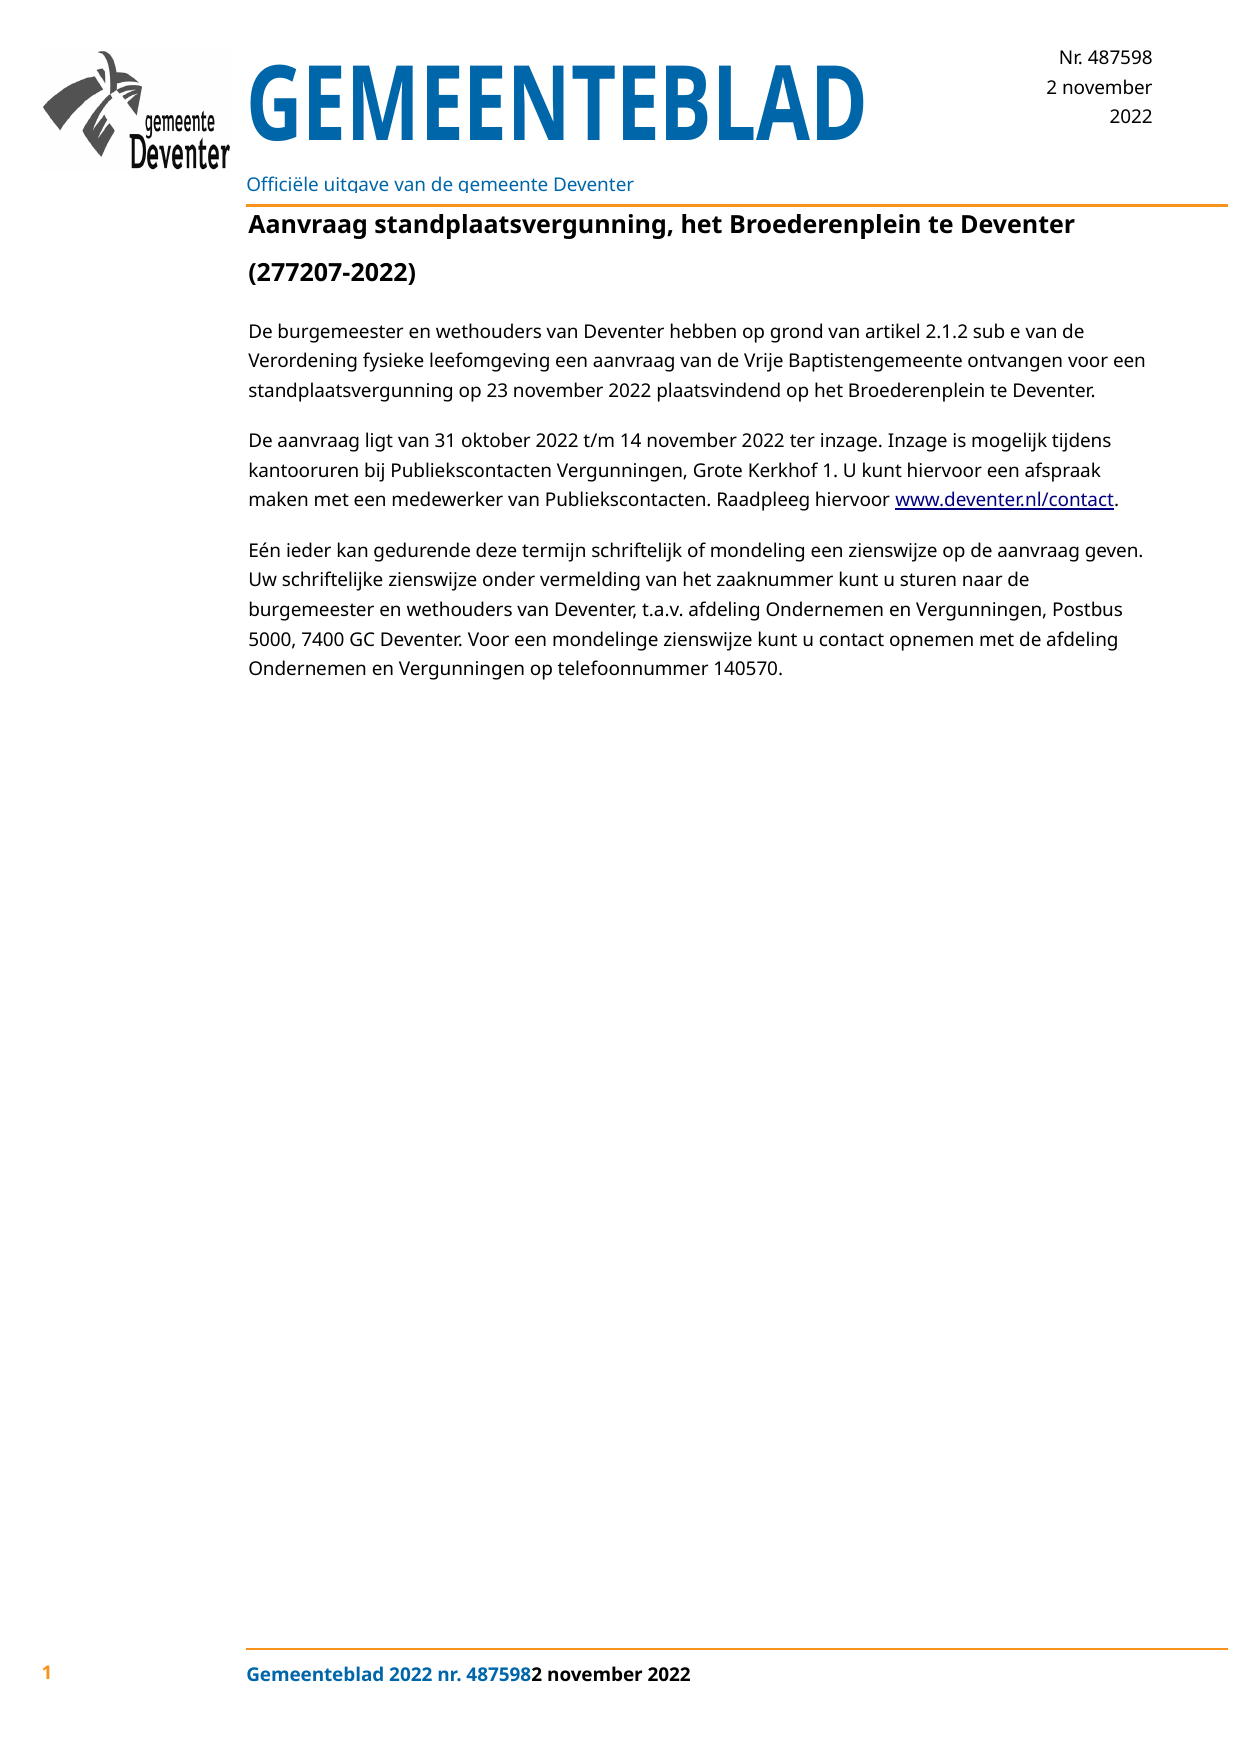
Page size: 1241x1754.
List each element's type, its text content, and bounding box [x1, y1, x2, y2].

text De aanvraag ligt van 31 oktober 2022 t/m 14 november 2022 ter inzage. Inzage is mogelijk tijdens kantooruren bij Publiekscontacten Vergunningen, Grote Kerkhof 1. U kunt hiervoor een afspraak maken met een medewerker van Publiekscontacten. Raadpleeg hiervoor www.deventer.nl/contact. [248, 427, 1152, 512]
picture [41, 47, 231, 172]
text Aanvraag standplaatsvergunning, het Broederenplein te Deventer (277207-2022) [248, 207, 1152, 288]
text Eén ieder kan gedurende deze termijn schriftelijk of mondeling een zienswijze op de aanvraag geven. Uw schriftelijke zienswijze onder vermelding van het zaaknummer kunt u sturen naar de burgemeester en wethouders van Deventer, t.a.v. afdeling Ondernemen en Vergunningen, Postbus 5000, 7400 GC Deventer. Voor een mondelinge zienswijze kunt u contact opnemen met de afdeling Ondernemen en Vergunningen op telefoonnummer 140570. [248, 537, 1152, 681]
text De burgemeester en wethouders van Deventer hebben op grond van artikel 2.1.2 sub e van de Verordening fysieke leefomgeving een aanvraag van de Vrije Baptistengemeente ontvangen voor een standplaatsvergunning op 23 november 2022 plaatsvindend op het Broederenplein te Deventer. [248, 318, 1152, 403]
